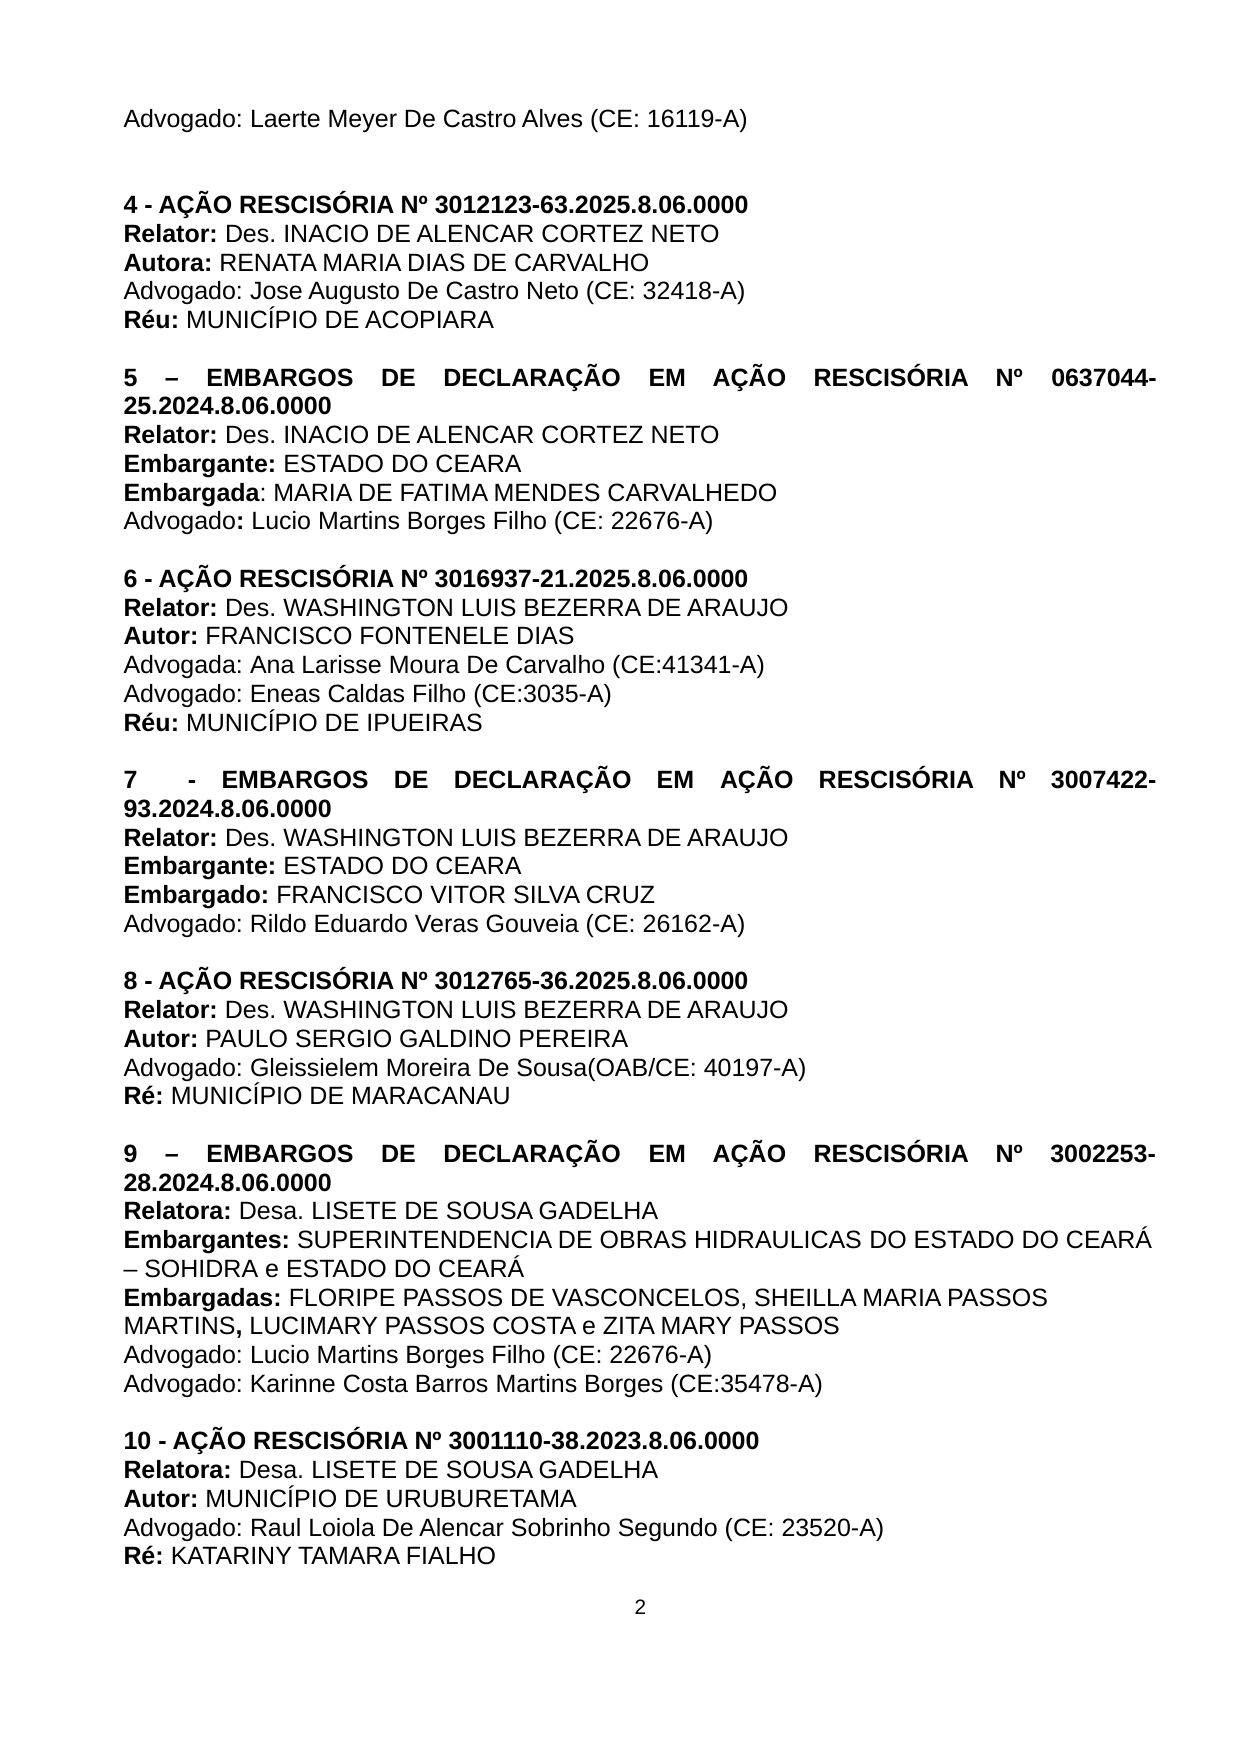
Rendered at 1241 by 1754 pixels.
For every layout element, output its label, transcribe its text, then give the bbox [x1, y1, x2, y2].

text Advogado: Karinne Costa Barros Martins Borges (CE:35478-A) [123, 1369, 1157, 1397]
text Advogado: Lucio Martins Borges Filho (CE: 22676-A) [123, 506, 1157, 535]
text Relator: Des. WASHINGTON LUIS BEZERRA DE ARAUJO [123, 822, 1157, 851]
text Embargado: FRANCISCO VITOR SILVA CRUZ [123, 880, 1157, 909]
text Advogado: Gleissielem Moreira De Sousa(OAB/CE: 40197-A) [123, 1052, 1157, 1081]
text Autor: FRANCISCO FONTENELE DIAS [123, 621, 1157, 650]
text Relatora: Desa. LISETE DE SOUSA GADELHA [123, 1455, 1157, 1484]
text Relator: Des. INACIO DE ALENCAR CORTEZ NETO [123, 219, 1157, 247]
text 7 - EMBARGOS DE DECLARAÇÃO EM AÇÃO RESCISÓRIA Nº 3007422-93.2024.8.06.0000 [123, 765, 1157, 822]
text Advogado: Eneas Caldas Filho (CE:3035-A) [123, 679, 1157, 707]
text Relator: Des. WASHINGTON LUIS BEZERRA DE ARAUJO [123, 995, 1157, 1024]
text Réu: MUNICÍPIO DE ACOPIARA [123, 305, 1157, 334]
text Embargante: ESTADO DO CEARA [123, 449, 1157, 477]
text Relator: Des. INACIO DE ALENCAR CORTEZ NETO [123, 420, 1157, 449]
text Embargante: ESTADO DO CEARA [123, 851, 1157, 880]
text Autora: RENATA MARIA DIAS DE CARVALHO [123, 247, 1157, 276]
text Advogado: Rildo Eduardo Veras Gouveia (CE: 26162-A) [123, 909, 1157, 937]
text Advogada: Ana Larisse Moura De Carvalho (CE:41341-A) [123, 650, 1157, 679]
text Embargada: MARIA DE FATIMA MENDES CARVALHEDO [123, 477, 1157, 506]
text Advogado: Lucio Martins Borges Filho (CE: 22676-A) [123, 1340, 1157, 1369]
text Advogado: Laerte Meyer De Castro Alves (CE: 16119-A) [123, 104, 1157, 132]
text Autor: MUNICÍPIO DE URUBURETAMA [123, 1484, 1157, 1512]
text 6 - AÇÃO RESCISÓRIA Nº 3016937-21.2025.8.06.0000 [123, 564, 1157, 592]
text Relatora: Desa. LISETE DE SOUSA GADELHA [123, 1196, 1157, 1225]
text 4 - AÇÃO RESCISÓRIA Nº 3012123-63.2025.8.06.0000 [123, 190, 1157, 219]
text 10 - AÇÃO RESCISÓRIA Nº 3001110-38.2023.8.06.0000 [123, 1426, 1157, 1455]
text 8 - AÇÃO RESCISÓRIA Nº 3012765-36.2025.8.06.0000 [123, 966, 1157, 995]
text Embargantes: SUPERINTENDENCIA DE OBRAS HIDRAULICAS DO ESTADO DO CEARÁ – SOHIDRA e ESTADO DO CEARÁ [123, 1225, 1157, 1282]
text 9 – EMBARGOS DE DECLARAÇÃO EM AÇÃO RESCISÓRIA Nº 3002253-28.2024.8.06.0000 [123, 1139, 1157, 1196]
text Embargadas: FLORIPE PASSOS DE VASCONCELOS, SHEILLA MARIA PASSOS MARTINS, LUCIMARY PASSOS COSTA e ZITA MARY PASSOS [123, 1282, 1157, 1340]
text Ré: MUNICÍPIO DE MARACANAU [123, 1081, 1157, 1110]
text 5 – EMBARGOS DE DECLARAÇÃO EM AÇÃO RESCISÓRIA Nº 0637044-25.2024.8.06.0000 [123, 362, 1157, 420]
text Advogado: Jose Augusto De Castro Neto (CE: 32418-A) [123, 276, 1157, 305]
text Réu: MUNICÍPIO DE IPUEIRAS [123, 707, 1157, 736]
text Relator: Des. WASHINGTON LUIS BEZERRA DE ARAUJO [123, 592, 1157, 621]
text Autor: PAULO SERGIO GALDINO PEREIRA [123, 1024, 1157, 1052]
text Advogado: Raul Loiola De Alencar Sobrinho Segundo (CE: 23520-A) [123, 1512, 1157, 1541]
text Ré: KATARINY TAMARA FIALHO [123, 1541, 1157, 1570]
